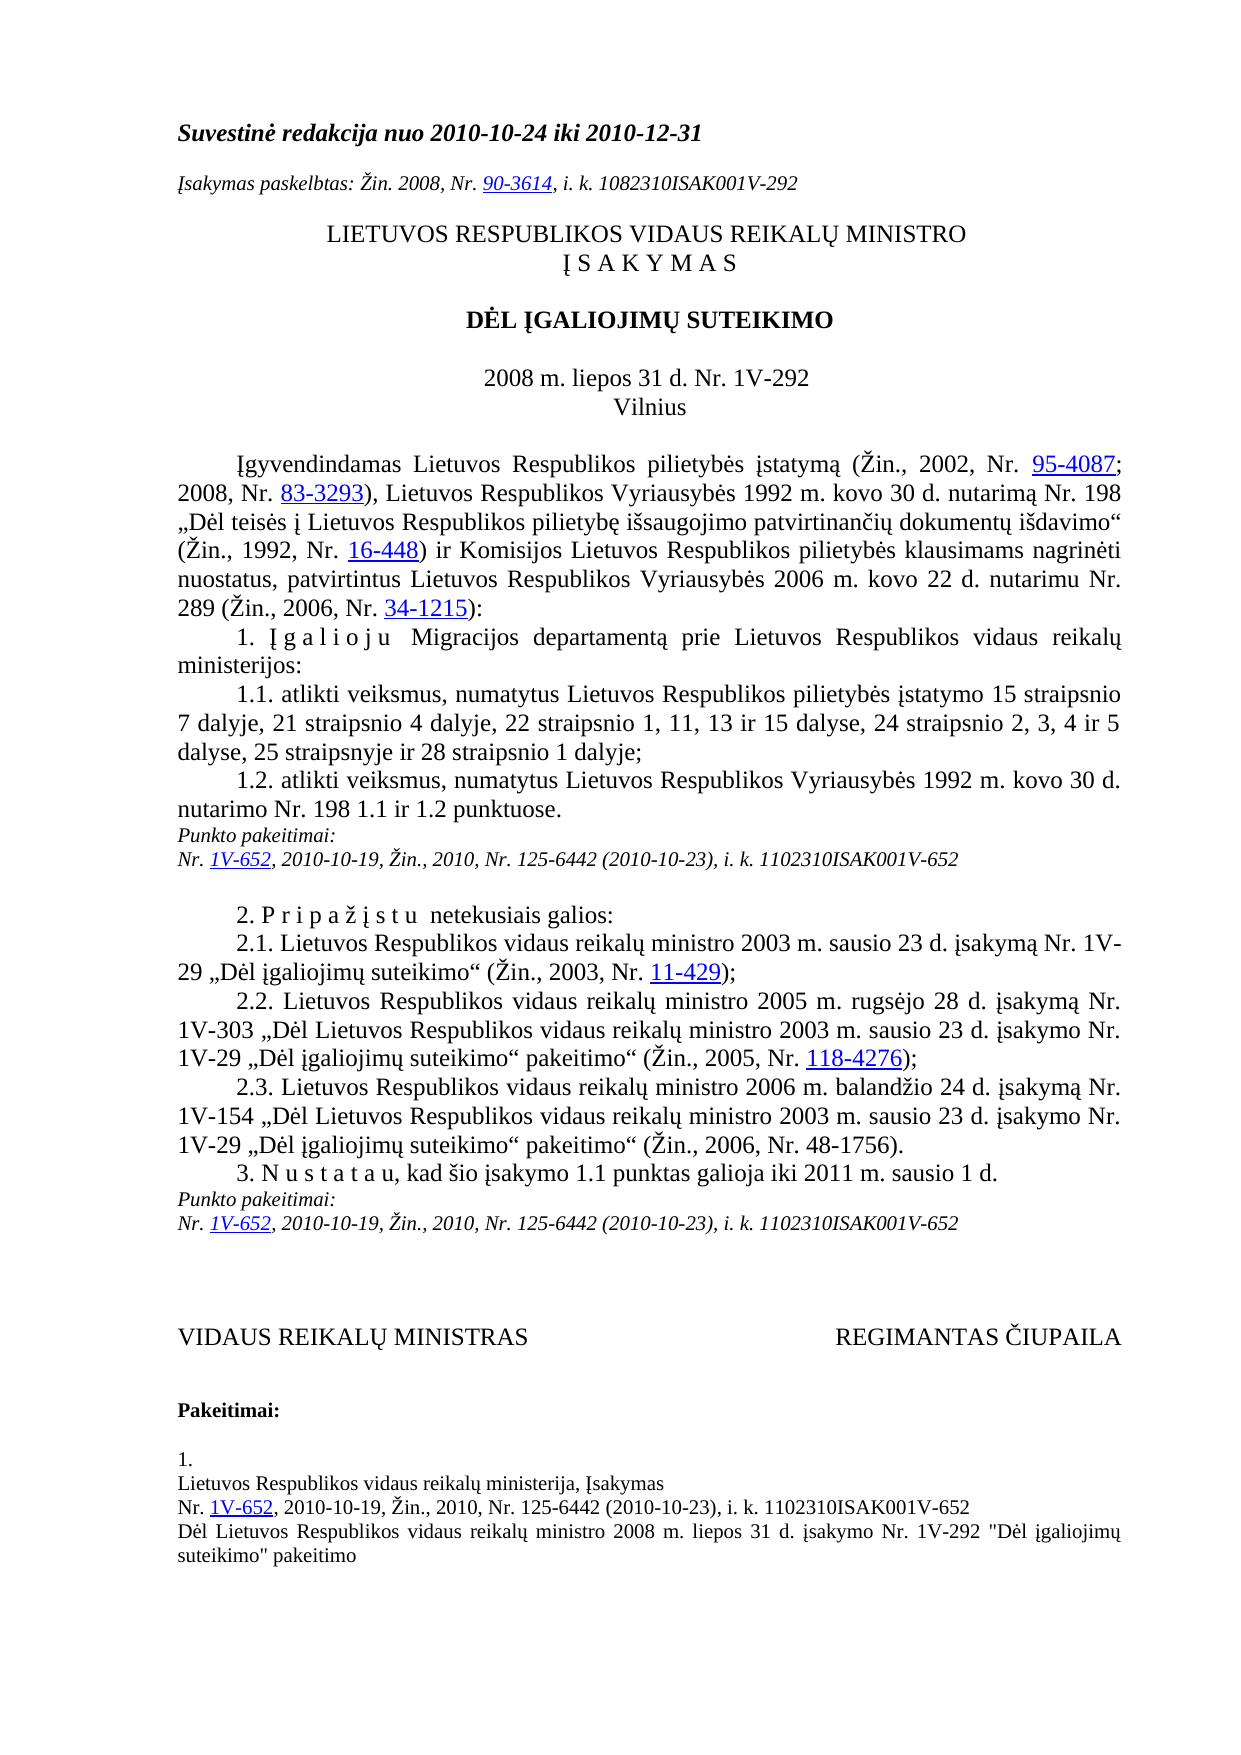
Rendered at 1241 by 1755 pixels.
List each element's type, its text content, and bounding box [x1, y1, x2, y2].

text Lietuvos Respublikos vidaus reikalų ministerija, Įsakymas [177, 1471, 1122, 1495]
text 1. Įgalioju Migracijos departamentą prie Lietuvos Respublikos vidaus reikalų ministerijos: [177, 622, 1122, 679]
text 1.1. atlikti veiksmus, numatytus Lietuvos Respublikos pilietybės įstatymo 15 straipsnio 7 dalyje, 21 straipsnio 4 dalyje, 22 straipsnio 1, 11, 13 ir 15 dalyse, 24 straipsnio 2, 3, 4 ir 5 dalyse, 25 straipsnyje ir 28 straipsnio 1 dalyje; [177, 679, 1122, 765]
text LIETUVOS RESPUBLIKOS VIDAUS REIKALŲ MINISTRO [177, 219, 1122, 248]
text ĮSAKYMAS [177, 248, 1122, 277]
text Nr. 1V-652, 2010-10-19, Žin., 2010, Nr. 125-6442 (2010-10-23), i. k. 1102310ISAK001V-652 [177, 1211, 1122, 1235]
text 2.1. Lietuvos Respublikos vidaus reikalų ministro 2003 m. sausio 23 d. įsakymą Nr. 1V-29 „Dėl įgaliojimų suteikimo“ (Žin., 2003, Nr. 11-429); [177, 928, 1122, 986]
text Nr. 1V-652, 2010-10-19, Žin., 2010, Nr. 125-6442 (2010-10-23), i. k. 1102310ISAK001V-652 [177, 1495, 1122, 1519]
text VIDAUS REIKALŲ MINISTRAS REGIMANTAS ČIUPAILA [177, 1322, 1122, 1350]
text DĖL ĮGALIOJIMŲ SUTEIKIMO [177, 305, 1122, 334]
text Vilnius [177, 392, 1122, 420]
text Suvestinė redakcija nuo 2010-10-24 iki 2010-12-31 [177, 118, 1122, 147]
text Nr. 1V-652, 2010-10-19, Žin., 2010, Nr. 125-6442 (2010-10-23), i. k. 1102310ISAK001V-652 [177, 847, 1122, 871]
text Punkto pakeitimai: [177, 1187, 1122, 1211]
text Pakeitimai: [177, 1398, 1122, 1422]
text 1. [177, 1447, 1122, 1471]
text Punkto pakeitimai: [177, 823, 1122, 847]
text Dėl Lietuvos Respublikos vidaus reikalų ministro 2008 m. liepos 31 d. įsakymo Nr. 1V-292 "Dėl įgaliojimų suteikimo" pakeitimo [177, 1519, 1122, 1567]
text 2008 m. liepos 31 d. Nr. 1V-292 [177, 363, 1122, 392]
text 2.3. Lietuvos Respublikos vidaus reikalų ministro 2006 m. balandžio 24 d. įsakymą Nr. 1V-154 „Dėl Lietuvos Respublikos vidaus reikalų ministro 2003 m. sausio 23 d. įsakymo Nr. 1V-29 „Dėl įgaliojimų suteikimo“ pakeitimo“ (Žin., 2006, Nr. 48-1756). [177, 1072, 1122, 1158]
text Įgyvendindamas Lietuvos Respublikos pilietybės įstatymą (Žin., 2002, Nr. 95-4087; 2008, Nr. 83-3293), Lietuvos Respublikos Vyriausybės 1992 m. kovo 30 d. nutarimą Nr. 198 „Dėl teisės į Lietuvos Respublikos pilietybę išsaugojimo patvirtinančių dokumentų išdavimo“ (Žin., 1992, Nr. 16-448) ir Komisijos Lietuvos Respublikos pilietybės klausimams nagrinėti nuostatus, patvirtintus Lietuvos Respublikos Vyriausybės 2006 m. kovo 22 d. nutarimu Nr. 289 (Žin., 2006, Nr. 34-1215): [177, 449, 1122, 622]
text 2.2. Lietuvos Respublikos vidaus reikalų ministro 2005 m. rugsėjo 28 d. įsakymą Nr. 1V-303 „Dėl Lietuvos Respublikos vidaus reikalų ministro 2003 m. sausio 23 d. įsakymo Nr. 1V-29 „Dėl įgaliojimų suteikimo“ pakeitimo“ (Žin., 2005, Nr. 118-4276); [177, 986, 1122, 1072]
text 3. Nustatau, kad šio įsakymo 1.1 punktas galioja iki 2011 m. sausio 1 d. [177, 1158, 1122, 1187]
text Įsakymas paskelbtas: Žin. 2008, Nr. 90-3614, i. k. 1082310ISAK001V-292 [177, 171, 1122, 195]
text 2. Pripažįstu netekusiais galios: [177, 900, 1122, 928]
text 1.2. atlikti veiksmus, numatytus Lietuvos Respublikos Vyriausybės 1992 m. kovo 30 d. nutarimo Nr. 198 1.1 ir 1.2 punktuose. [177, 765, 1122, 823]
